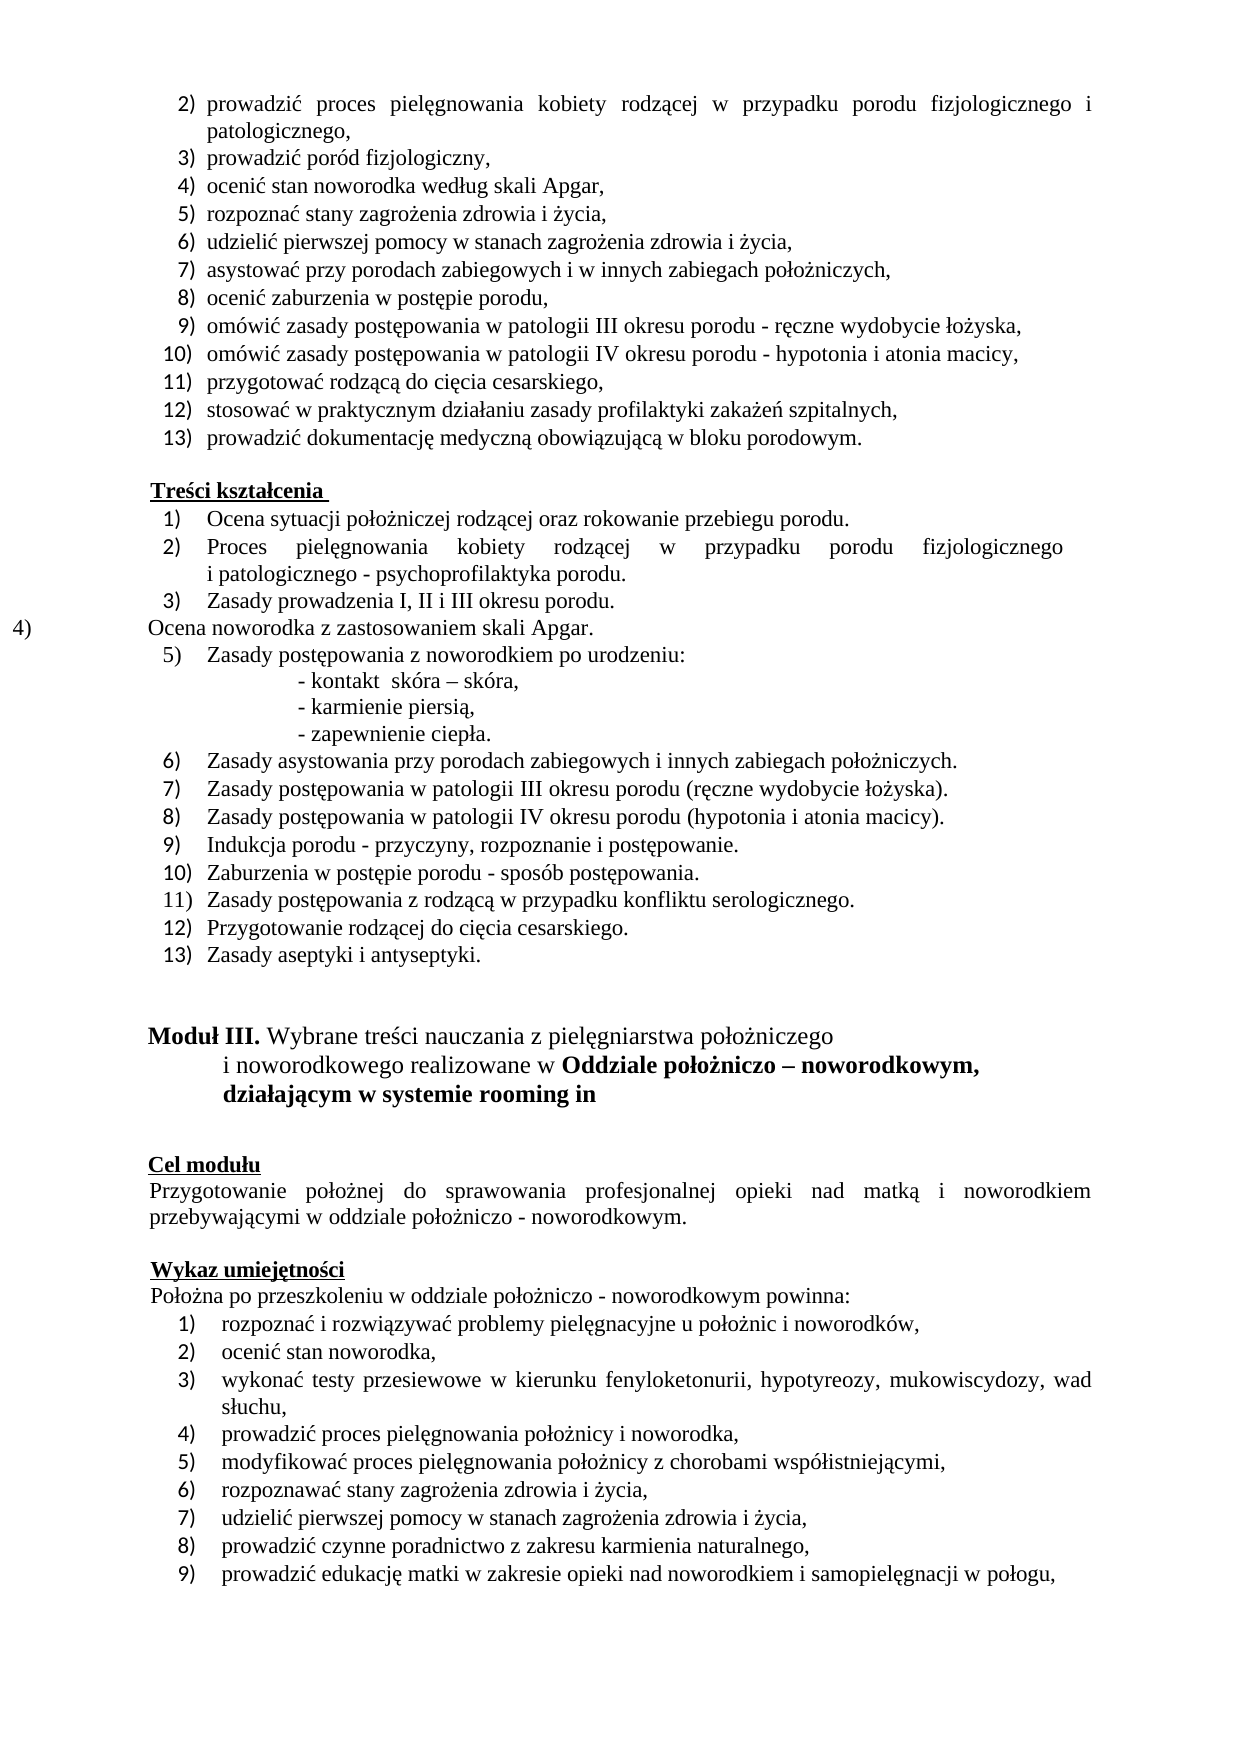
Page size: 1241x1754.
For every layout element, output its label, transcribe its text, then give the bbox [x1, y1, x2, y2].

list Zaburzenia w postępie porodu - sposób postępowania. [162, 858, 1093, 886]
list prowadzić poród fizjologiczny, [177, 143, 1093, 171]
list Zasady postępowania w patologii IV okresu porodu (hypotonia i atonia macicy). [162, 802, 1093, 830]
list rozpoznawać stany zagrożenia zdrowia i życia, [177, 1475, 1093, 1503]
list prowadzić czynne poradnictwo z zakresu karmienia naturalnego, [177, 1531, 1093, 1559]
list Zasady postępowania w patologii III okresu porodu (ręczne wydobycie łożyska). [162, 774, 1093, 802]
list Indukcja porodu - przyczyny, rozpoznanie i postępowanie. [162, 830, 1093, 858]
list Ocena noworodka z zastosowaniem skali Apgar. [12, 614, 1093, 641]
list ocenić zaburzenia w postępie porodu, [177, 283, 1093, 311]
list Zasady aseptyki i antyseptyki. [162, 941, 1093, 969]
list przygotować rodzącą do cięcia cesarskiego, [162, 367, 1093, 395]
text Przygotowanie położnej do sprawowania profesjonalnej opieki nad matką i noworodkiem przebywającymi w oddziale położniczo - noworodkowym. [149, 1177, 1093, 1230]
text - kontakt skóra – skóra, [298, 667, 1093, 693]
list prowadzić proces pielęgnowania położnicy i noworodka, [177, 1419, 1093, 1447]
list udzielić pierwszej pomocy w stanach zagrożenia zdrowia i życia, [177, 227, 1093, 255]
text Treści kształcenia [150, 478, 1093, 504]
list Zasady postępowania z rodzącą w przypadku konfliktu serologicznego. [162, 886, 1093, 913]
list ocenić stan noworodka według skali Apgar, [177, 171, 1093, 199]
list prowadzić proces pielęgnowania kobiety rodzącej w przypadku porodu fizjologicznego i patologicznego, [177, 89, 1093, 143]
list Przygotowanie rodzącej do cięcia cesarskiego. [162, 913, 1093, 941]
list asystować przy porodach zabiegowych i w innych zabiegach położniczych, [177, 255, 1093, 283]
list stosować w praktycznym działaniu zasady profilaktyki zakażeń szpitalnych, [162, 395, 1093, 423]
text Cel modułu [148, 1151, 1093, 1177]
list omówić zasady postępowania w patologii IV okresu porodu - hypotonia i atonia macicy, [162, 339, 1093, 367]
list modyfikować proces pielęgnowania położnicy z chorobami współistniejącymi, [177, 1447, 1093, 1475]
list rozpoznać i rozwiązywać problemy pielęgnacyjne u położnic i noworodków, [177, 1309, 1093, 1337]
list Moduł III. Wybrane treści nauczania z pielęgniarstwa położniczego i noworodkowego realizowane w Oddziale położniczo – noworodkowym, działającym w systemie rooming in [148, 1021, 1093, 1108]
list Zasady postępowania z noworodkiem po urodzeniu: [162, 641, 1093, 667]
text - karmienie piersią, [298, 693, 1093, 720]
list Ocena sytuacji położniczej rodzącej oraz rokowanie przebiegu porodu. [162, 504, 1093, 532]
list wykonać testy przesiewowe w kierunku fenyloketonurii, hypotyreozy, mukowiscydozy, wad słuchu, [177, 1365, 1093, 1419]
text Położna po przeszkoleniu w oddziale położniczo - noworodkowym powinna: [150, 1282, 1093, 1309]
list rozpoznać stany zagrożenia zdrowia i życia, [177, 199, 1093, 227]
list udzielić pierwszej pomocy w stanach zagrożenia zdrowia i życia, [177, 1503, 1093, 1531]
list Zasady prowadzenia I, II i III okresu porodu. [162, 586, 1093, 614]
text Wykaz umiejętności [150, 1256, 1093, 1282]
list ocenić stan noworodka, [177, 1337, 1093, 1365]
list Proces pielęgnowania kobiety rodzącej w przypadku porodu fizjologicznego i patologicznego - psychoprofilaktyka porodu. [162, 532, 1093, 586]
text - zapewnienie ciepła. [298, 720, 1093, 746]
list Zasady asystowania przy porodach zabiegowych i innych zabiegach położniczych. [162, 746, 1093, 774]
list prowadzić dokumentację medyczną obowiązującą w bloku porodowym. [162, 423, 1093, 451]
list prowadzić edukację matki w zakresie opieki nad noworodkiem i samopielęgnacji w połogu, [177, 1559, 1093, 1587]
list omówić zasady postępowania w patologii III okresu porodu - ręczne wydobycie łożyska, [177, 311, 1093, 339]
